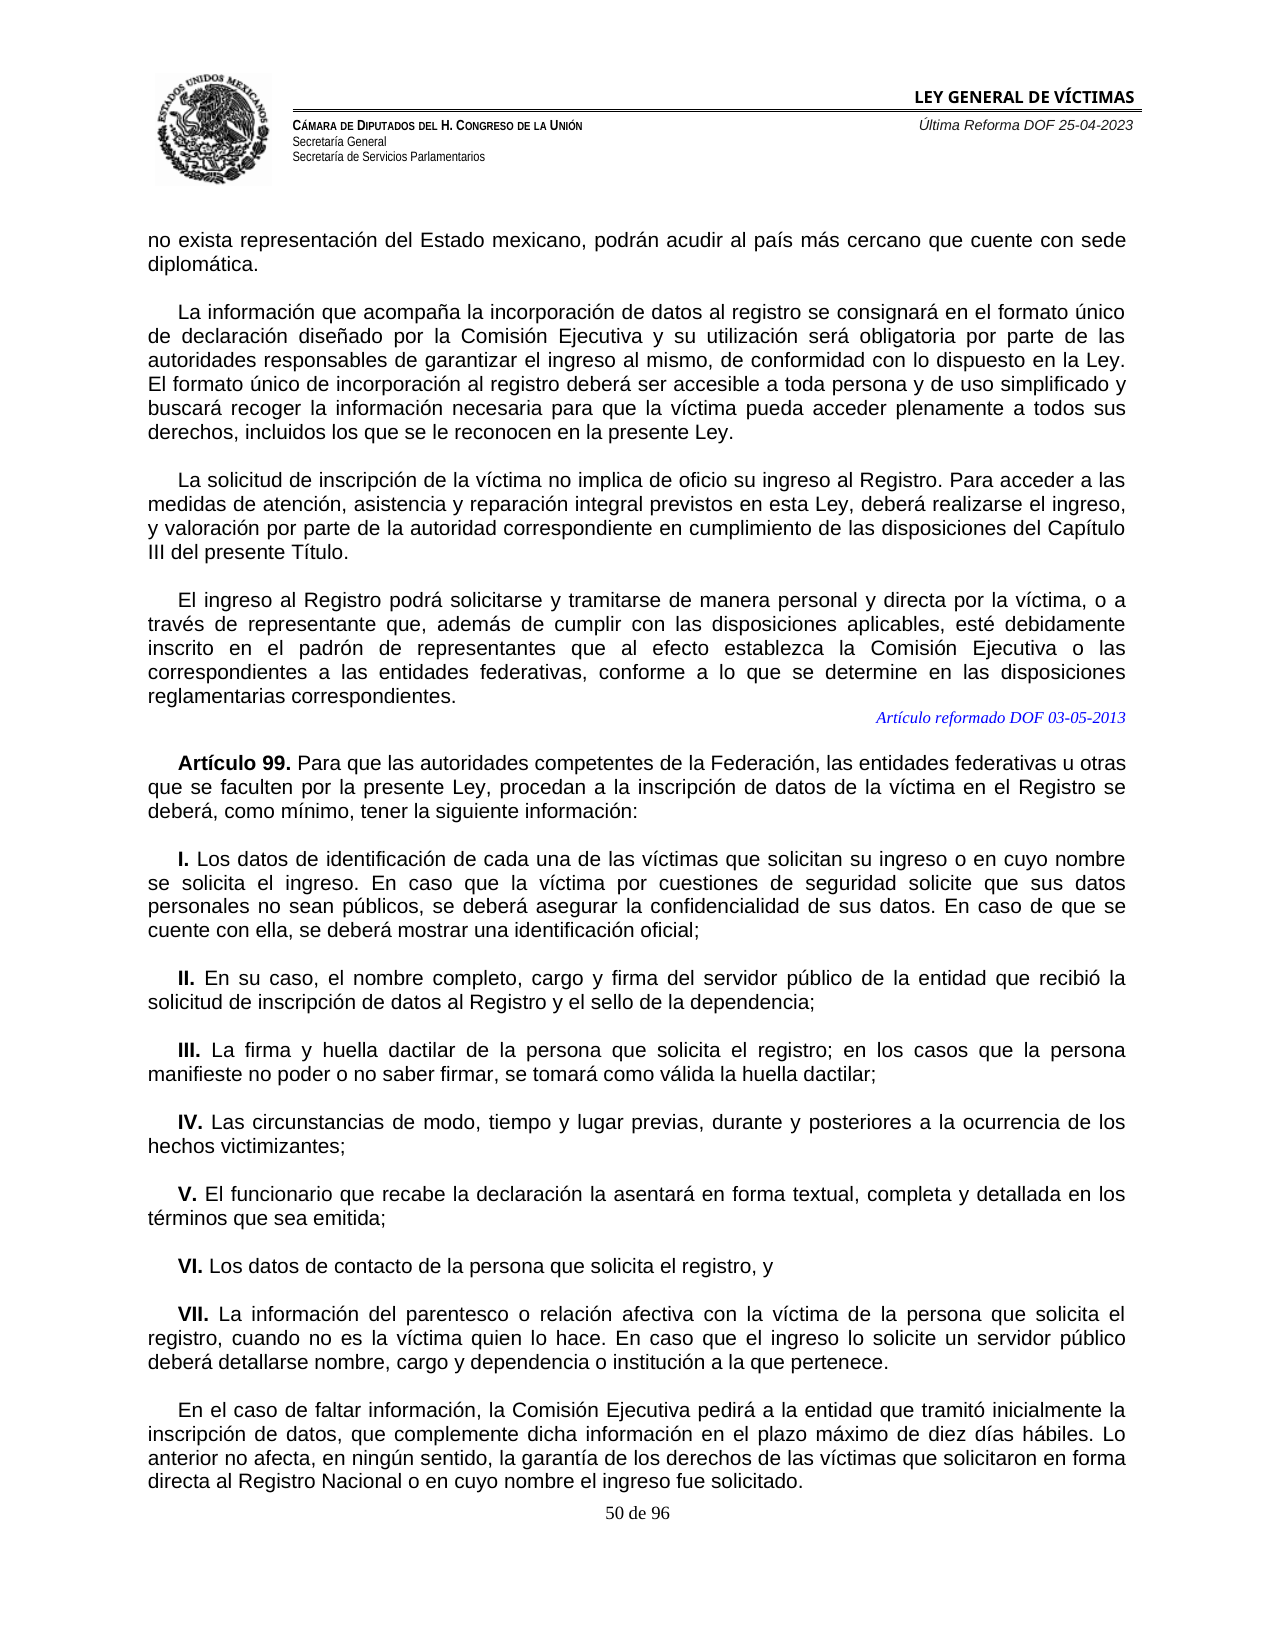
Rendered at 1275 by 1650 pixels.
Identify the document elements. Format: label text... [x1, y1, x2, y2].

text VI. Los datos de contacto de la persona que solicita el registro, y [148, 1254, 1127, 1278]
text Artículo reformado DOF 03-05-2013 [148, 707, 1127, 727]
text Artículo 99. Para que las autoridades competentes de la Federación, las entidades federativas u otras que se faculten por la presente Ley, procedan a la inscripción de datos de la víctima en el Registro se deberá, como mínimo, tener la siguiente información: [148, 751, 1127, 822]
text III. La firma y huella dactilar de la persona que solicita el registro; en los casos que la persona manifieste no poder o no saber firmar, se tomará como válida la huella dactilar; [148, 1038, 1127, 1086]
text II. En su caso, el nombre completo, cargo y firma del servidor público de la entidad que recibió la solicitud de inscripción de datos al Registro y el sello de la dependencia; [148, 966, 1127, 1014]
text no exista representación del Estado mexicano, podrán acudir al país más cercano que cuente con sede diplomática. [148, 228, 1127, 276]
text V. El funcionario que recabe la declaración la asentará en forma textual, completa y detallada en los términos que sea emitida; [148, 1182, 1127, 1230]
text IV. Las circunstancias de modo, tiempo y lugar previas, durante y posteriores a la ocurrencia de los hechos victimizantes; [148, 1110, 1127, 1158]
text En el caso de faltar información, la Comisión Ejecutiva pedirá a la entidad que tramitó inicialmente la inscripción de datos, que complemente dicha información en el plazo máximo de diez días hábiles. Lo anterior no afecta, en ningún sentido, la garantía de los derechos de las víctimas que solicitaron en forma directa al Registro Nacional o en cuyo nombre el ingreso fue solicitado. [148, 1397, 1127, 1493]
text La solicitud de inscripción de la víctima no implica de oficio su ingreso al Registro. Para acceder a las medidas de atención, asistencia y reparación integral previstos en esta Ley, deberá realizarse el ingreso, y valoración por parte de la autoridad correspondiente en cumplimiento de las disposiciones del Capítulo III del presente Título. [148, 468, 1127, 564]
text I. Los datos de identificación de cada una de las víctimas que solicitan su ingreso o en cuyo nombre se solicita el ingreso. En caso que la víctima por cuestiones de seguridad solicite que sus datos personales no sean públicos, se deberá asegurar la confidencialidad de sus datos. En caso de que se cuente con ella, se deberá mostrar una identificación oficial; [148, 846, 1127, 942]
text VII. La información del parentesco o relación afectiva con la víctima de la persona que solicita el registro, cuando no es la víctima quien lo hace. En caso que el ingreso lo solicite un servidor público deberá detallarse nombre, cargo y dependencia o institución a la que pertenece. [148, 1302, 1127, 1373]
text El ingreso al Registro podrá solicitarse y tramitarse de manera personal y directa por la víctima, o a través de representante que, además de cumplir con las disposiciones aplicables, esté debidamente inscrito en el padrón de representantes que al efecto establezca la Comisión Ejecutiva o las correspondientes a las entidades federativas, conforme a lo que se determine en las disposiciones reglamentarias correspondientes. [148, 588, 1127, 707]
text La información que acompaña la incorporación de datos al registro se consignará en el formato único de declaración diseñado por la Comisión Ejecutiva y su utilización será obligatoria por parte de las autoridades responsables de garantizar el ingreso al mismo, de conformidad con lo dispuesto en la Ley. El formato único de incorporación al registro deberá ser accesible a toda persona y de uso simplificado y buscará recoger la información necesaria para que la víctima pueda acceder plenamente a todos sus derechos, incluidos los que se le reconocen en la presente Ley. [148, 300, 1127, 444]
